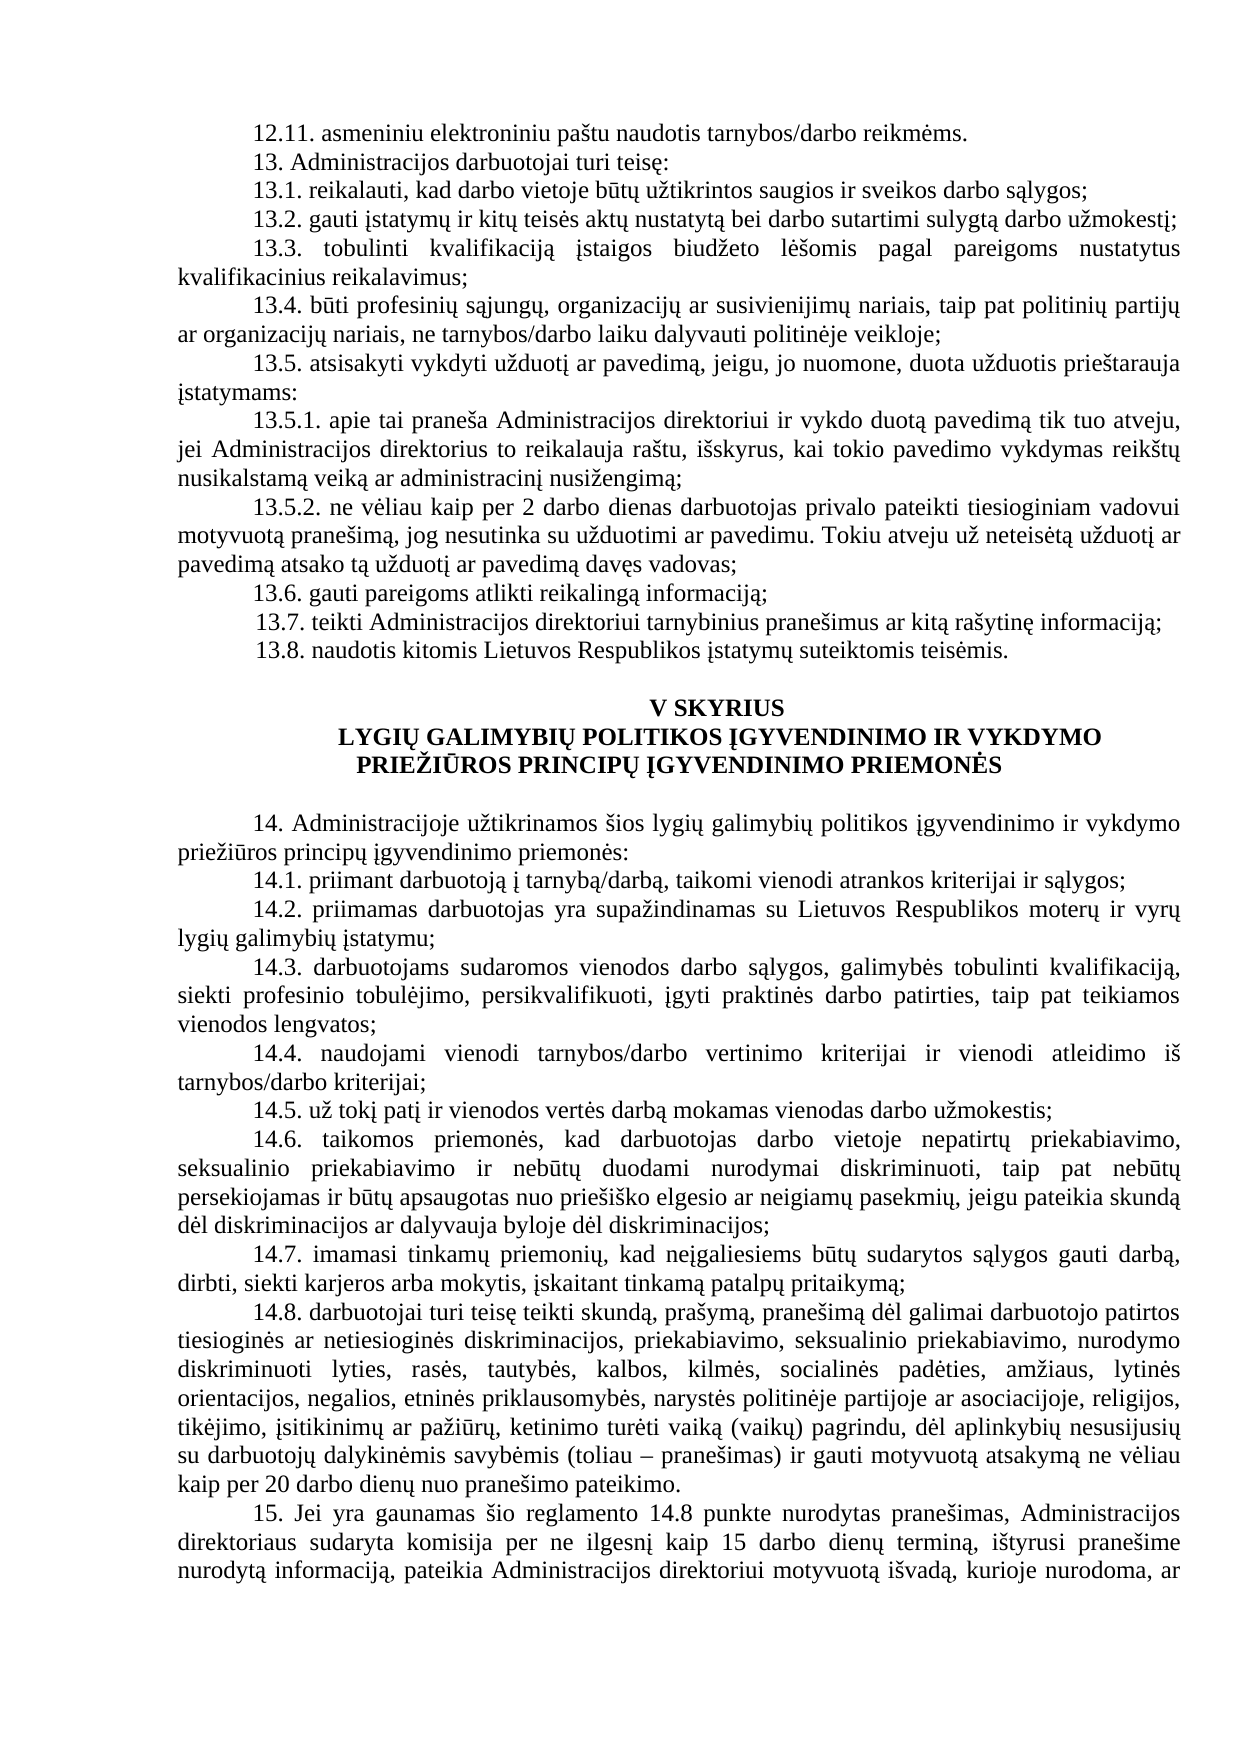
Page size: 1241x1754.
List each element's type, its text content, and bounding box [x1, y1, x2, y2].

text 14.6. taikomos priemonės, kad darbuotojas darbo vietoje nepatirtų priekabiavimo, seksualinio priekabiavimo ir nebūtų duodami nurodymai diskriminuoti, taip pat nebūtų persekiojamas ir būtų apsaugotas nuo priešiško elgesio ar neigiamų pasekmių, jeigu pateikia skundą dėl diskriminacijos ar dalyvauja byloje dėl diskriminacijos; [177, 1124, 1181, 1239]
text 14.2. priimamas darbuotojas yra supažindinamas su Lietuvos Respublikos moterų ir vyrų lygių galimybių įstatymu; [177, 894, 1181, 952]
text 14.5. už tokį patį ir vienodos vertės darbą mokamas vienodas darbo užmokestis; [177, 1096, 1181, 1124]
text 13.2. gauti įstatymų ir kitų teisės aktų nustatytą bei darbo sutartimi sulygtą darbo užmokestį; [177, 204, 1181, 233]
text 13.5.1. apie tai praneša Administracijos direktoriui ir vykdo duotą pavedimą tik tuo atveju, jei Administracijos direktorius to reikalauja raštu, išskyrus, kai tokio pavedimo vykdymas reikštų nusikalstamą veiką ar administracinį nusižengimą; [177, 406, 1181, 492]
text 14. Administracijoje užtikrinamos šios lygių galimybių politikos įgyvendinimo ir vykdymo priežiūros principų įgyvendinimo priemonės: [177, 808, 1181, 866]
text 13.3. tobulinti kvalifikaciją įstaigos biudžeto lėšomis pagal pareigoms nustatytus kvalifikacinius reikalavimus; [177, 233, 1181, 291]
text 13.5. atsisakyti vykdyti užduotį ar pavedimą, jeigu, jo nuomone, duota užduotis prieštarauja įstatymams: [177, 348, 1181, 406]
text 14.7. imamasi tinkamų priemonių, kad neįgaliesiems būtų sudarytos sąlygos gauti darbą, dirbti, siekti karjeros arba mokytis, įskaitant tinkamą patalpų pritaikymą; [177, 1239, 1181, 1297]
text V skyrius [177, 693, 1181, 722]
text 14.1. priimant darbuotoją į tarnybą/darbą, taikomi vienodi atrankos kriterijai ir sąlygos; [177, 866, 1181, 894]
text 13.1. reikalauti, kad darbo vietoje būtų užtikrintos saugios ir sveikos darbo sąlygos; [177, 176, 1181, 204]
text 13.8. naudotis kitomis Lietuvos Respublikos įstatymų suteiktomis teisėmis. [207, 636, 1181, 664]
text 13. Administracijos darbuotojai turi teisę: [177, 147, 1181, 176]
text LYGIŲ GALIMYBIŲ POLITIKOS ĮGYVENDINIMO IR VYKDYMO PRIEŽIŪROS PRINCIPŲ ĮGYVENDINIMO PRIEMONĖS [177, 722, 1181, 779]
text 15. Jei yra gaunamas šio reglamento 14.8 punkte nurodytas pranešimas, Administracijos direktoriaus sudaryta komisija per ne ilgesnį kaip 15 darbo dienų terminą, ištyrusi pranešime nurodytą informaciją, pateikia Administracijos direktoriui motyvuotą išvadą, kurioje nurodoma, ar [177, 1498, 1181, 1584]
text 14.3. darbuotojams sudaromos vienodos darbo sąlygos, galimybės tobulinti kvalifikaciją, siekti profesinio tobulėjimo, persikvalifikuoti, įgyti praktinės darbo patirties, taip pat teikiamos vienodos lengvatos; [177, 952, 1181, 1038]
text 13.5.2. ne vėliau kaip per 2 darbo dienas darbuotojas privalo pateikti tiesioginiam vadovui motyvuotą pranešimą, jog nesutinka su užduotimi ar pavedimu. Tokiu atveju už neteisėtą užduotį ar pavedimą atsako tą užduotį ar pavedimą davęs vadovas; [177, 492, 1181, 578]
text 14.4. naudojami vienodi tarnybos/darbo vertinimo kriterijai ir vienodi atleidimo iš tarnybos/darbo kriterijai; [177, 1038, 1181, 1096]
text 13.7. teikti Administracijos direktoriui tarnybinius pranešimus ar kitą rašytinę informaciją; [177, 607, 1181, 636]
text 13.6. gauti pareigoms atlikti reikalingą informaciją; [177, 578, 1181, 607]
text 12.11. asmeniniu elektroniniu paštu naudotis tarnybos/darbo reikmėms. [177, 118, 1181, 147]
text 13.4. būti profesinių sąjungų, organizacijų ar susivienijimų nariais, taip pat politinių partijų ar organizacijų nariais, ne tarnybos/darbo laiku dalyvauti politinėje veikloje; [177, 291, 1181, 348]
text 14.8. darbuotojai turi teisę teikti skundą, prašymą, pranešimą dėl galimai darbuotojo patirtos tiesioginės ar netiesioginės diskriminacijos, priekabiavimo, seksualinio priekabiavimo, nurodymo diskriminuoti lyties, rasės, tautybės, kalbos, kilmės, socialinės padėties, amžiaus, lytinės orientacijos, negalios, etninės priklausomybės, narystės politinėje partijoje ar asociacijoje, religijos, tikėjimo, įsitikinimų ar pažiūrų, ketinimo turėti vaiką (vaikų) pagrindu, dėl aplinkybių nesusijusių su darbuotojų dalykinėmis savybėmis (toliau – pranešimas) ir gauti motyvuotą atsakymą ne vėliau kaip per 20 darbo dienų nuo pranešimo pateikimo. [177, 1297, 1181, 1498]
